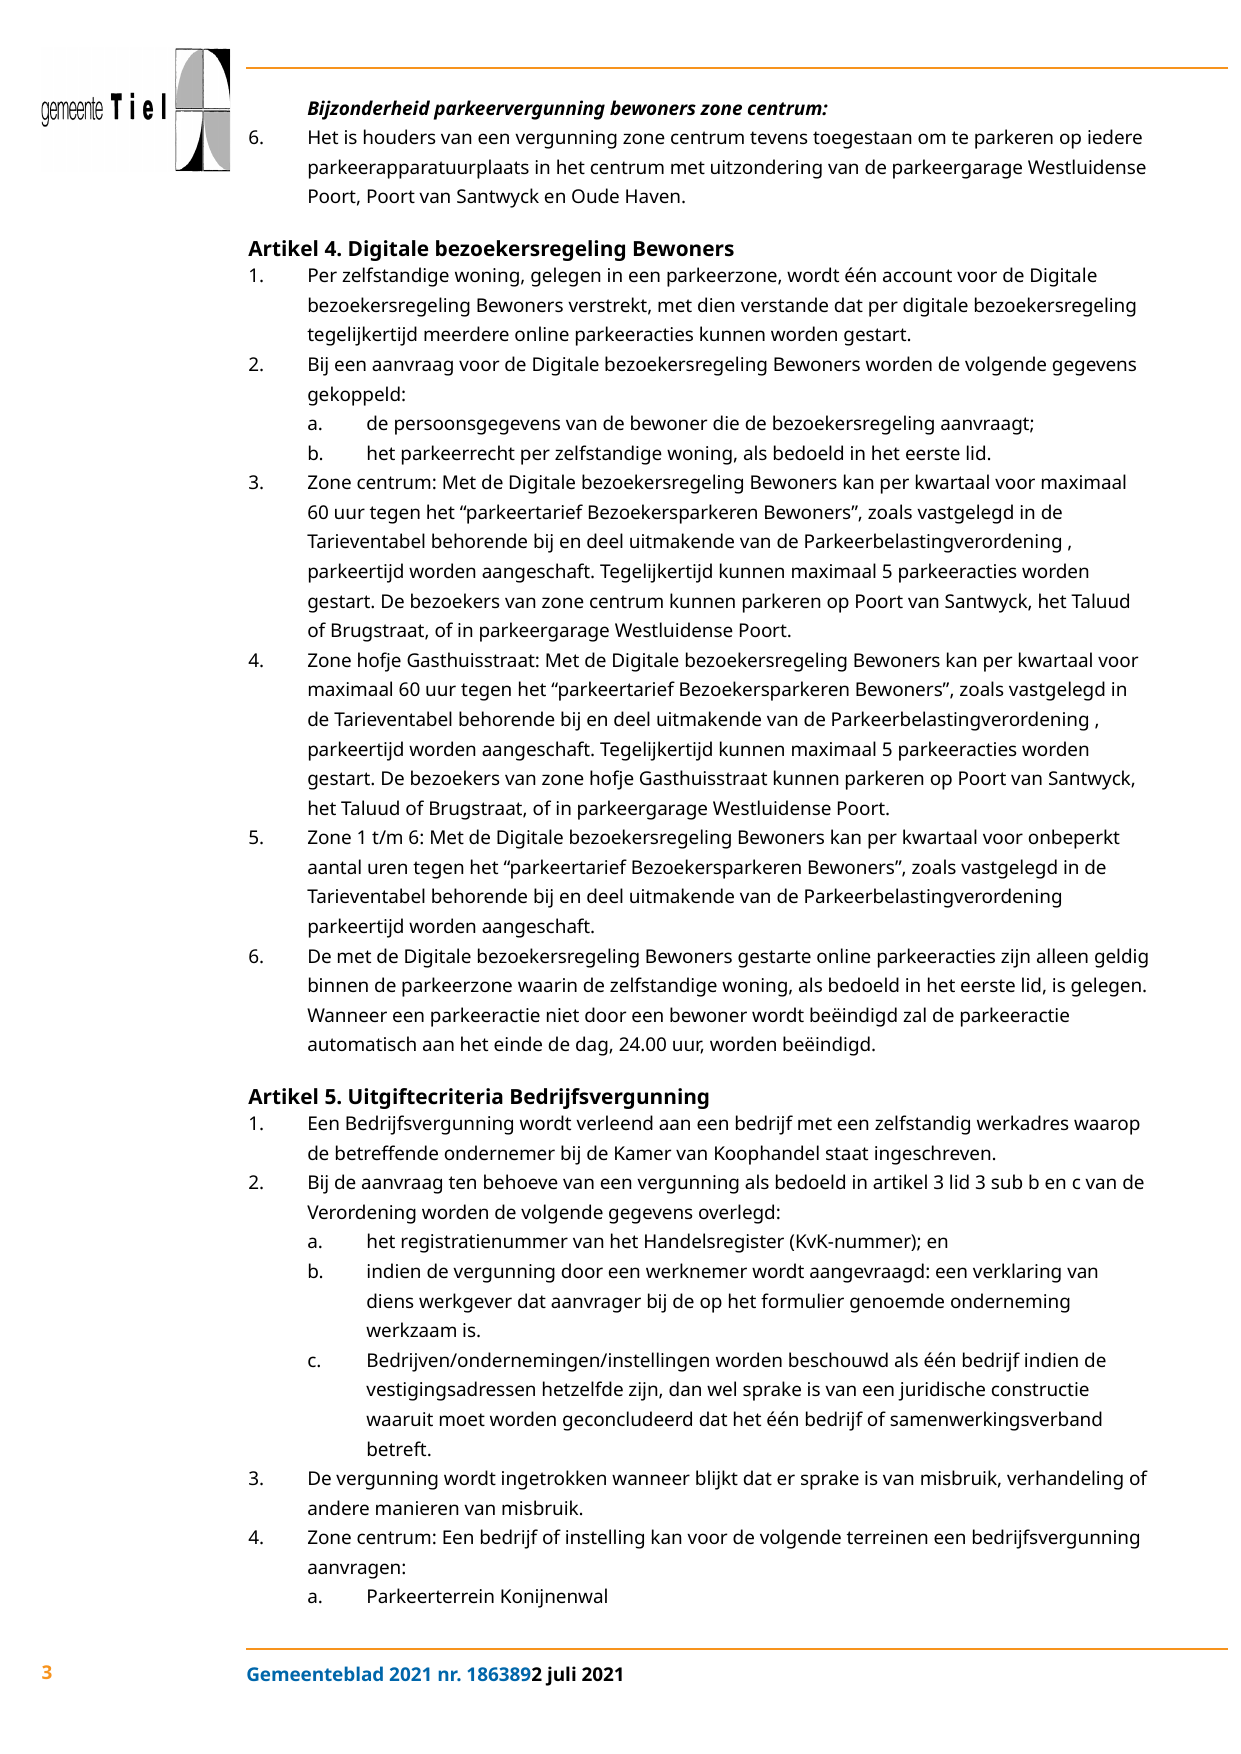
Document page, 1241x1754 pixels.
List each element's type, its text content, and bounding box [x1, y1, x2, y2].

list de persoonsgegevens van de bewoner die de bezoekersregeling aanvraagt; [307, 410, 1152, 436]
list Parkeerterrein Konijnenwal [307, 1584, 1152, 1609]
list Zone centrum: Een bedrijf of instelling kan voor de volgende terreinen een bedrijfsvergunning aanvragen: [248, 1524, 1152, 1580]
list Bij de aanvraag ten behoeve van een vergunning als bedoeld in artikel 3 lid 3 sub b en c van de Verordening worden de volgende gegevens overlegd: [248, 1169, 1152, 1225]
list Bij een aanvraag voor de Digitale bezoekersregeling Bewoners worden de volgende gegevens gekoppeld: [248, 351, 1152, 406]
text Artikel 5. Uitgiftecriteria Bedrijfsvergunning [248, 1082, 1152, 1110]
list het parkeerrecht per zelfstandige woning, als bedoeld in het eerste lid. [307, 440, 1152, 466]
list Zone hofje Gasthuisstraat: Met de Digitale bezoekersregeling Bewoners kan per kwartaal voor maximaal 60 uur tegen het “parkeertarief Bezoekersparkeren Bewoners”, zoals vastgelegd in de Tarieventabel behorende bij en deel uitmakende van de Parkeerbelastingverordening , parkeertijd worden aangeschaft. Tegelijkertijd kunnen maximaal 5 parkeeracties worden gestart. De bezoekers van zone hofje Gasthuisstraat kunnen parkeren op Poort van Santwyck, het Taluud of Brugstraat, of in parkeergarage Westluidense Poort. [248, 647, 1152, 821]
list Zone centrum: Met de Digitale bezoekersregeling Bewoners kan per kwartaal voor maximaal 60 uur tegen het “parkeertarief Bezoekersparkeren Bewoners”, zoals vastgelegd in de Tarieventabel behorende bij en deel uitmakende van de Parkeerbelastingverordening , parkeertijd worden aangeschaft. Tegelijkertijd kunnen maximaal 5 parkeeracties worden gestart. De bezoekers van zone centrum kunnen parkeren op Poort van Santwyck, het Taluud of Brugstraat, of in parkeergarage Westluidense Poort. [248, 469, 1152, 643]
picture [41, 47, 231, 172]
text Artikel 4. Digitale bezoekersregeling Bewoners [248, 234, 1152, 262]
list Een Bedrijfsvergunning wordt verleend aan een bedrijf met een zelfstandig werkadres waarop de betreffende ondernemer bij de Kamer van Koophandel staat ingeschreven. [248, 1110, 1152, 1166]
list het registratienummer van het Handelsregister (KvK-nummer); en [307, 1229, 1152, 1254]
list indien de vergunning door een werknemer wordt aangevraagd: een verklaring van diens werkgever dat aanvrager bij de op het formulier genoemde onderneming werkzaam is. [307, 1258, 1152, 1343]
list Bedrijven/ondernemingen/instellingen worden beschouwd als één bedrijf indien de vestigingsadressen hetzelfde zijn, dan wel sprake is van een juridische constructie waaruit moet worden geconcludeerd dat het één bedrijf of samenwerkingsverband betreft. [307, 1347, 1152, 1462]
list Per zelfstandige woning, gelegen in een parkeerzone, wordt één account voor de Digitale bezoekersregeling Bewoners verstrekt, met dien verstande dat per digitale bezoekersregeling tegelijkertijd meerdere online parkeeracties kunnen worden gestart. [248, 262, 1152, 347]
list Bijzonderheid parkeervergunning bewoners zone centrum: [248, 95, 1152, 121]
list Zone 1 t/m 6: Met de Digitale bezoekersregeling Bewoners kan per kwartaal voor onbeperkt aantal uren tegen het “parkeertarief Bezoekersparkeren Bewoners”, zoals vastgelegd in de Tarieventabel behorende bij en deel uitmakende van de Parkeerbelastingverordening parkeertijd worden aangeschaft. [248, 824, 1152, 939]
list Het is houders van een vergunning zone centrum tevens toegestaan om te parkeren op iedere parkeerapparatuurplaats in het centrum met uitzondering van de parkeergarage Westluidense Poort, Poort van Santwyck en Oude Haven. [248, 124, 1152, 209]
list De vergunning wordt ingetrokken wanneer blijkt dat er sprake is van misbruik, verhandeling of andere manieren van misbruik. [248, 1465, 1152, 1521]
list De met de Digitale bezoekersregeling Bewoners gestarte online parkeeracties zijn alleen geldig binnen de parkeerzone waarin de zelfstandige woning, als bedoeld in het eerste lid, is gelegen. Wanneer een parkeeractie niet door een bewoner wordt beëindigd zal de parkeeractie automatisch aan het einde de dag, 24.00 uur, worden beëindigd. [248, 943, 1152, 1057]
